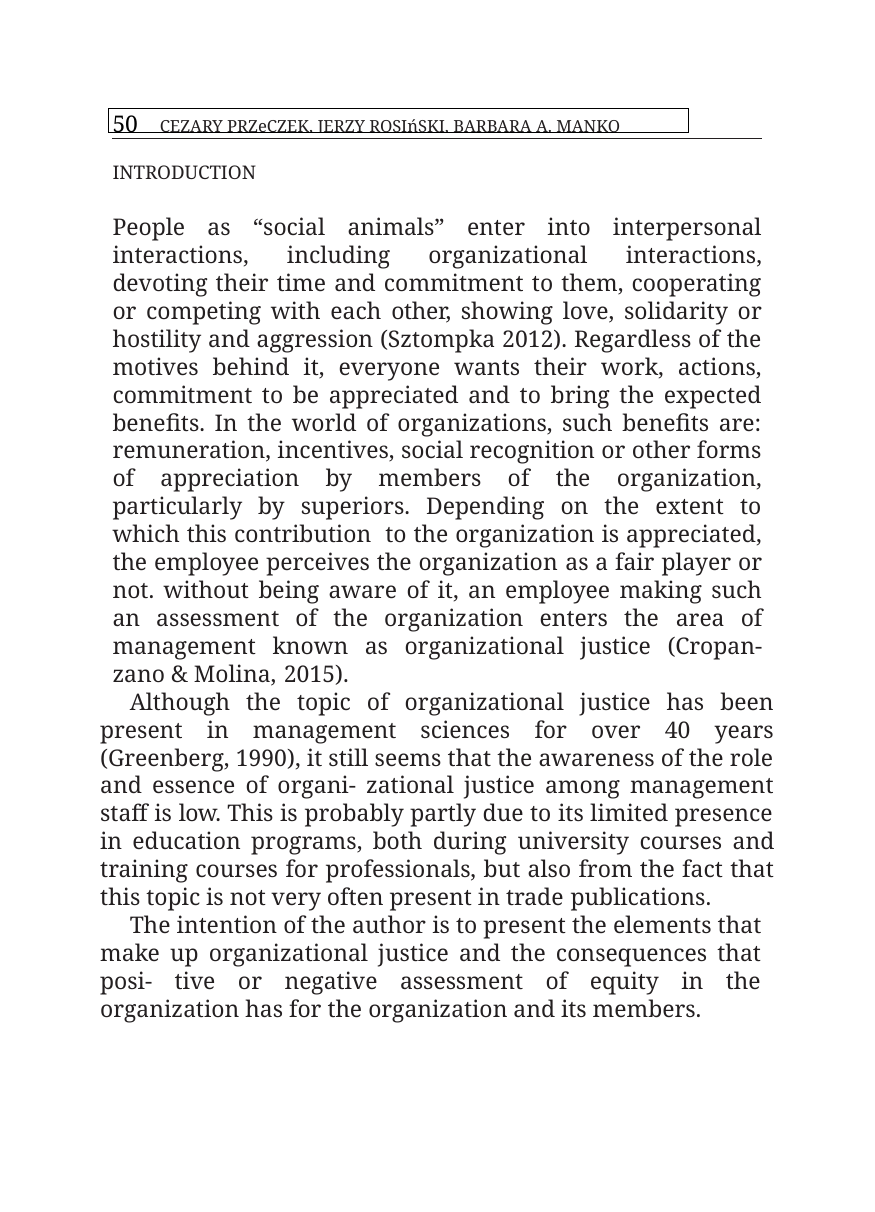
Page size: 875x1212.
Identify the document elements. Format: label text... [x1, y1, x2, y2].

text Although the topic of organizational justice has been present in management sciences for over 40 years (Greenberg, 1990), it still seems that the awareness of the role and essence of organi- zational justice among management staff is low. This is probably partly due to its limited presence in education programs, both during university courses and training courses for professionals, but also from the fact that this topic is not very often present in trade publications. [100, 688, 774, 911]
text The intention of the author is to present the elements that make up organizational justice and the consequences that posi- tive or negative assessment of equity in the organization has for the organization and its members. [100, 911, 762, 1023]
text INTRODUCTION [112, 159, 774, 185]
text People as “social animals” enter into interpersonal interactions, including organizational interactions, devoting their time and commitment to them, cooperating or competing with each other, showing love, solidarity or hostility and aggression (Sztompka 2012). Regardless of the motives behind it, everyone wants their work, actions, commitment to be appreciated and to bring the expected benefits. In the world of organizations, such benefits are: remuneration, incentives, social recognition or other forms of appreciation by members of the organization, particularly by superiors. Depending on the extent to which this contribution to the organization is appreciated, the employee perceives the organization as a fair player or not. without being aware of it, an employee making such an assessment of the organization enters the area of management known as organizational justice (Cropan- zano & Molina, 2015). [112, 213, 762, 688]
